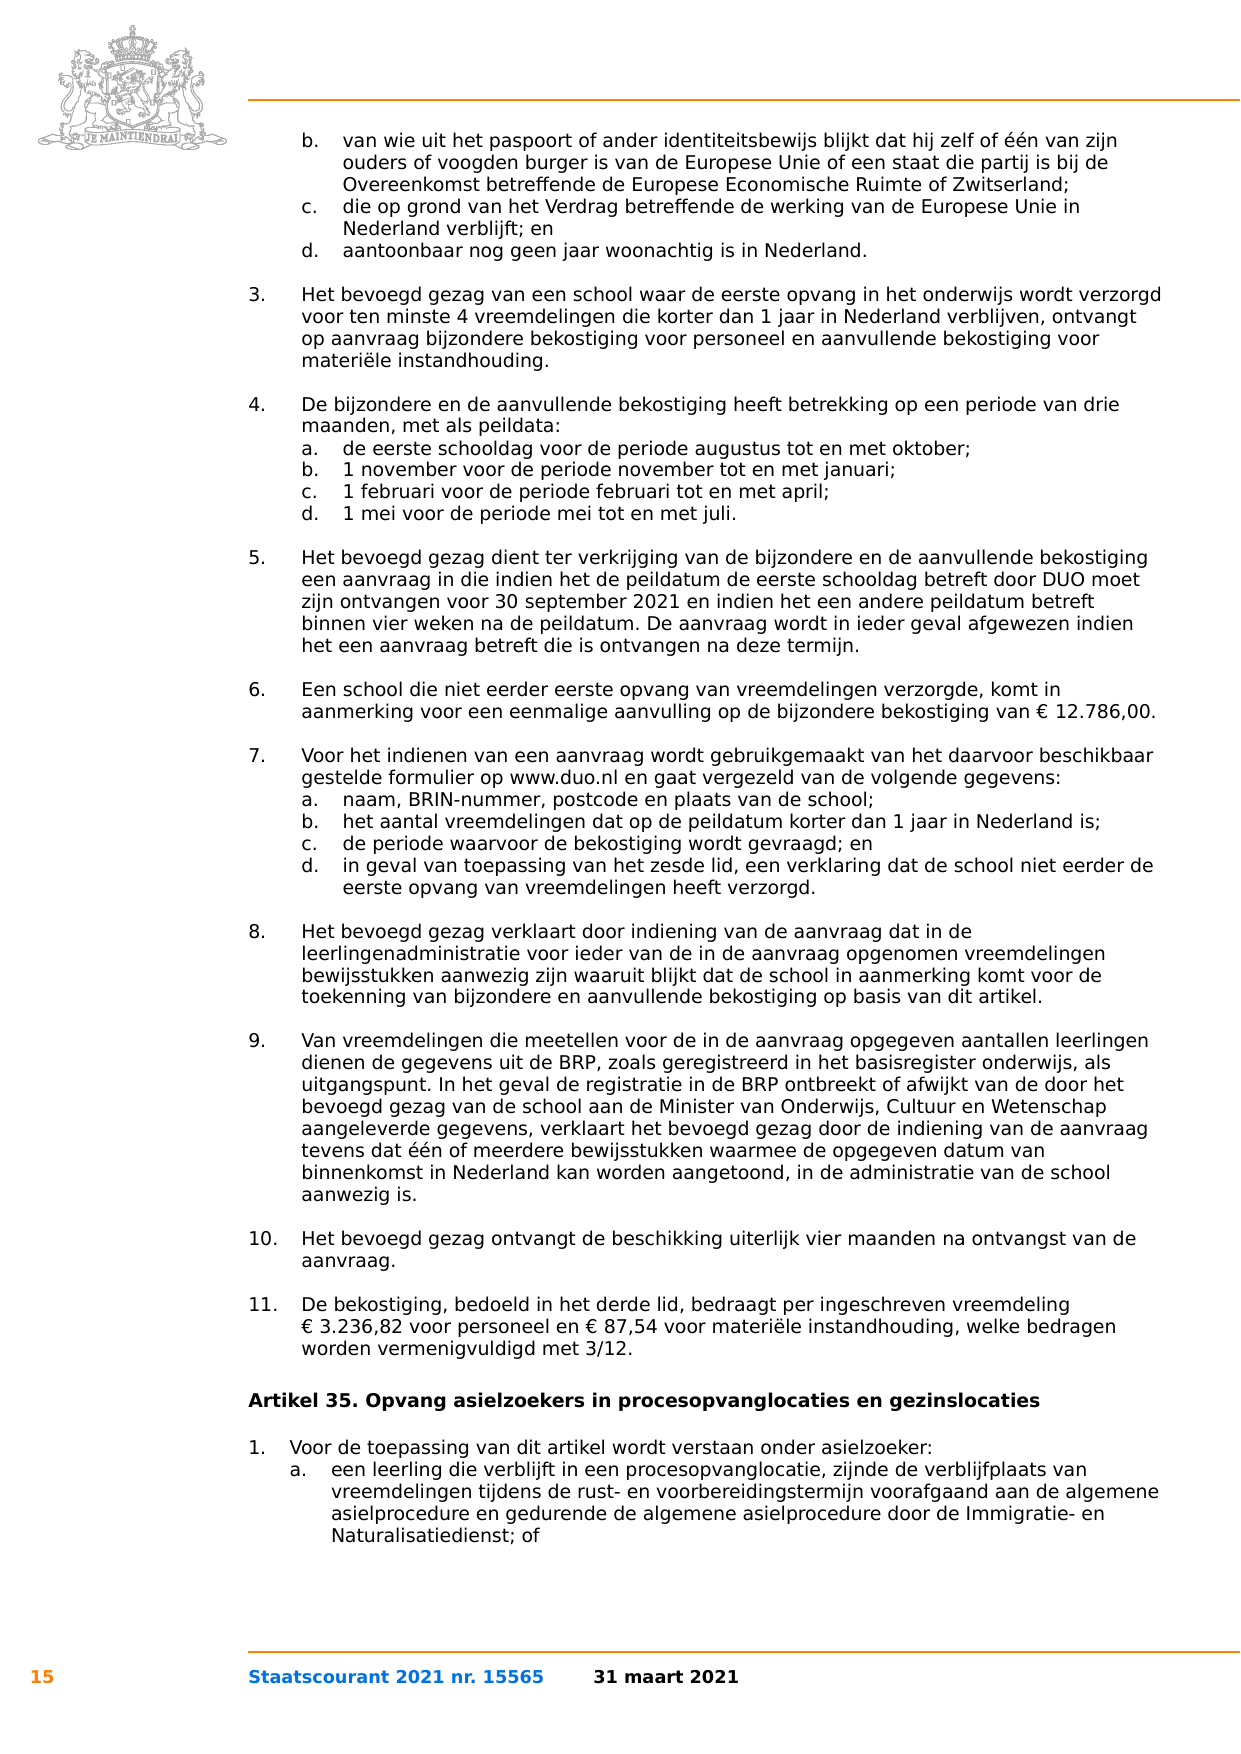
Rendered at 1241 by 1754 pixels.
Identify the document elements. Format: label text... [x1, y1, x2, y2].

text a. naam, BRIN-nummer, postcode en plaats van de school; [301, 789, 1163, 811]
text d. 1 mei voor de periode mei tot en met juli. [301, 503, 1163, 525]
text 9. Van vreemdelingen die meetellen voor de in de aanvraag opgegeven aantallen leerlingen dienen de gegevens uit de BRP, zoals geregistreerd in het basisregister onderwijs, als uitgangspunt. In het geval de registratie in de BRP ontbreekt of afwijkt van de door het bevoegd gezag van de school aan de Minister van Onderwijs, Cultuur en Wetenschap aangeleverde gegevens, verklaart het bevoegd gezag door de indiening van de aanvraag tevens dat één of meerdere bewijsstukken waarmee de opgegeven datum van binnenkomst in Nederland kan worden aangetoond, in de administratie van de school aanwezig is. [248, 1030, 1163, 1206]
subtitle Artikel 35. Opvang asielzoekers in procesopvanglocaties en gezinslocaties [248, 1390, 1163, 1412]
text a. een leerling die verblijft in een procesopvanglocatie, zijnde de verblijfplaats van vreemdelingen tijdens de rust- en voorbereidingstermijn voorafgaand aan de algemene asielprocedure en gedurende de algemene asielprocedure door de Immigratie- en Naturalisatiedienst; of [289, 1459, 1163, 1547]
text d. in geval van toepassing van het zesde lid, een verklaring dat de school niet eerder de eerste opvang van vreemdelingen heeft verzorgd. [301, 855, 1163, 899]
text 6. Een school die niet eerder eerste opvang van vreemdelingen verzorgde, komt in aanmerking voor een eenmalige aanvulling op de bijzondere bekostiging van € 12.786,00. [248, 679, 1163, 723]
text 7. Voor het indienen van een aanvraag wordt gebruikgemaakt van het daarvoor beschikbaar gestelde formulier op www.duo.nl en gaat vergezeld van de volgende gegevens: [248, 745, 1163, 789]
text 11. De bekostiging, bedoeld in het derde lid, bedraagt per ingeschreven vreemdeling € 3.236,82 voor personeel en € 87,54 voor materiële instandhouding, welke bedragen worden vermenigvuldigd met 3/12. [248, 1294, 1163, 1360]
text c. die op grond van het Verdrag betreffende de werking van de Europese Unie in Nederland verblijft; en [301, 196, 1163, 240]
text 3. Het bevoegd gezag van een school waar de eerste opvang in het onderwijs wordt verzorgd voor ten minste 4 vreemdelingen die korter dan 1 jaar in Nederland verblijven, ontvangt op aanvraag bijzondere bekostiging voor personeel en aanvullende bekostiging voor materiële instandhouding. [248, 284, 1163, 372]
text c. de periode waarvoor de bekostiging wordt gevraagd; en [301, 833, 1163, 855]
text c. 1 februari voor de periode februari tot en met april; [301, 481, 1163, 503]
picture [38, 25, 227, 150]
text 5. Het bevoegd gezag dient ter verkrijging van de bijzondere en de aanvullende bekostiging een aanvraag in die indien het de peildatum de eerste schooldag betreft door DUO moet zijn ontvangen voor 30 september 2021 en indien het een andere peildatum betreft binnen vier weken na de peildatum. De aanvraag wordt in ieder geval afgewezen indien het een aanvraag betreft die is ontvangen na deze termijn. [248, 547, 1163, 657]
text 10. Het bevoegd gezag ontvangt de beschikking uiterlijk vier maanden na ontvangst van de aanvraag. [248, 1228, 1163, 1272]
text b. het aantal vreemdelingen dat op de peildatum korter dan 1 jaar in Nederland is; [301, 811, 1163, 833]
text b. van wie uit het paspoort of ander identiteitsbewijs blijkt dat hij zelf of één van zijn ouders of voogden burger is van de Europese Unie of een staat die partij is bij de Overeenkomst betreffende de Europese Economische Ruimte of Zwitserland; [301, 130, 1163, 196]
text 8. Het bevoegd gezag verklaart door indiening van de aanvraag dat in de leerlingenadministratie voor ieder van de in de aanvraag opgenomen vreemdelingen bewijsstukken aanwezig zijn waaruit blijkt dat de school in aanmerking komt voor de toekenning van bijzondere en aanvullende bekostiging op basis van dit artikel. [248, 921, 1163, 1008]
text 1. Voor de toepassing van dit artikel wordt verstaan onder asielzoeker: [248, 1437, 1163, 1459]
text a. de eerste schooldag voor de periode augustus tot en met oktober; [301, 437, 1163, 459]
text d. aantoonbaar nog geen jaar woonachtig is in Nederland. [301, 240, 1163, 262]
text b. 1 november voor de periode november tot en met januari; [301, 459, 1163, 481]
text 4. De bijzondere en de aanvullende bekostiging heeft betrekking op een periode van drie maanden, met als peildata: [248, 393, 1163, 437]
